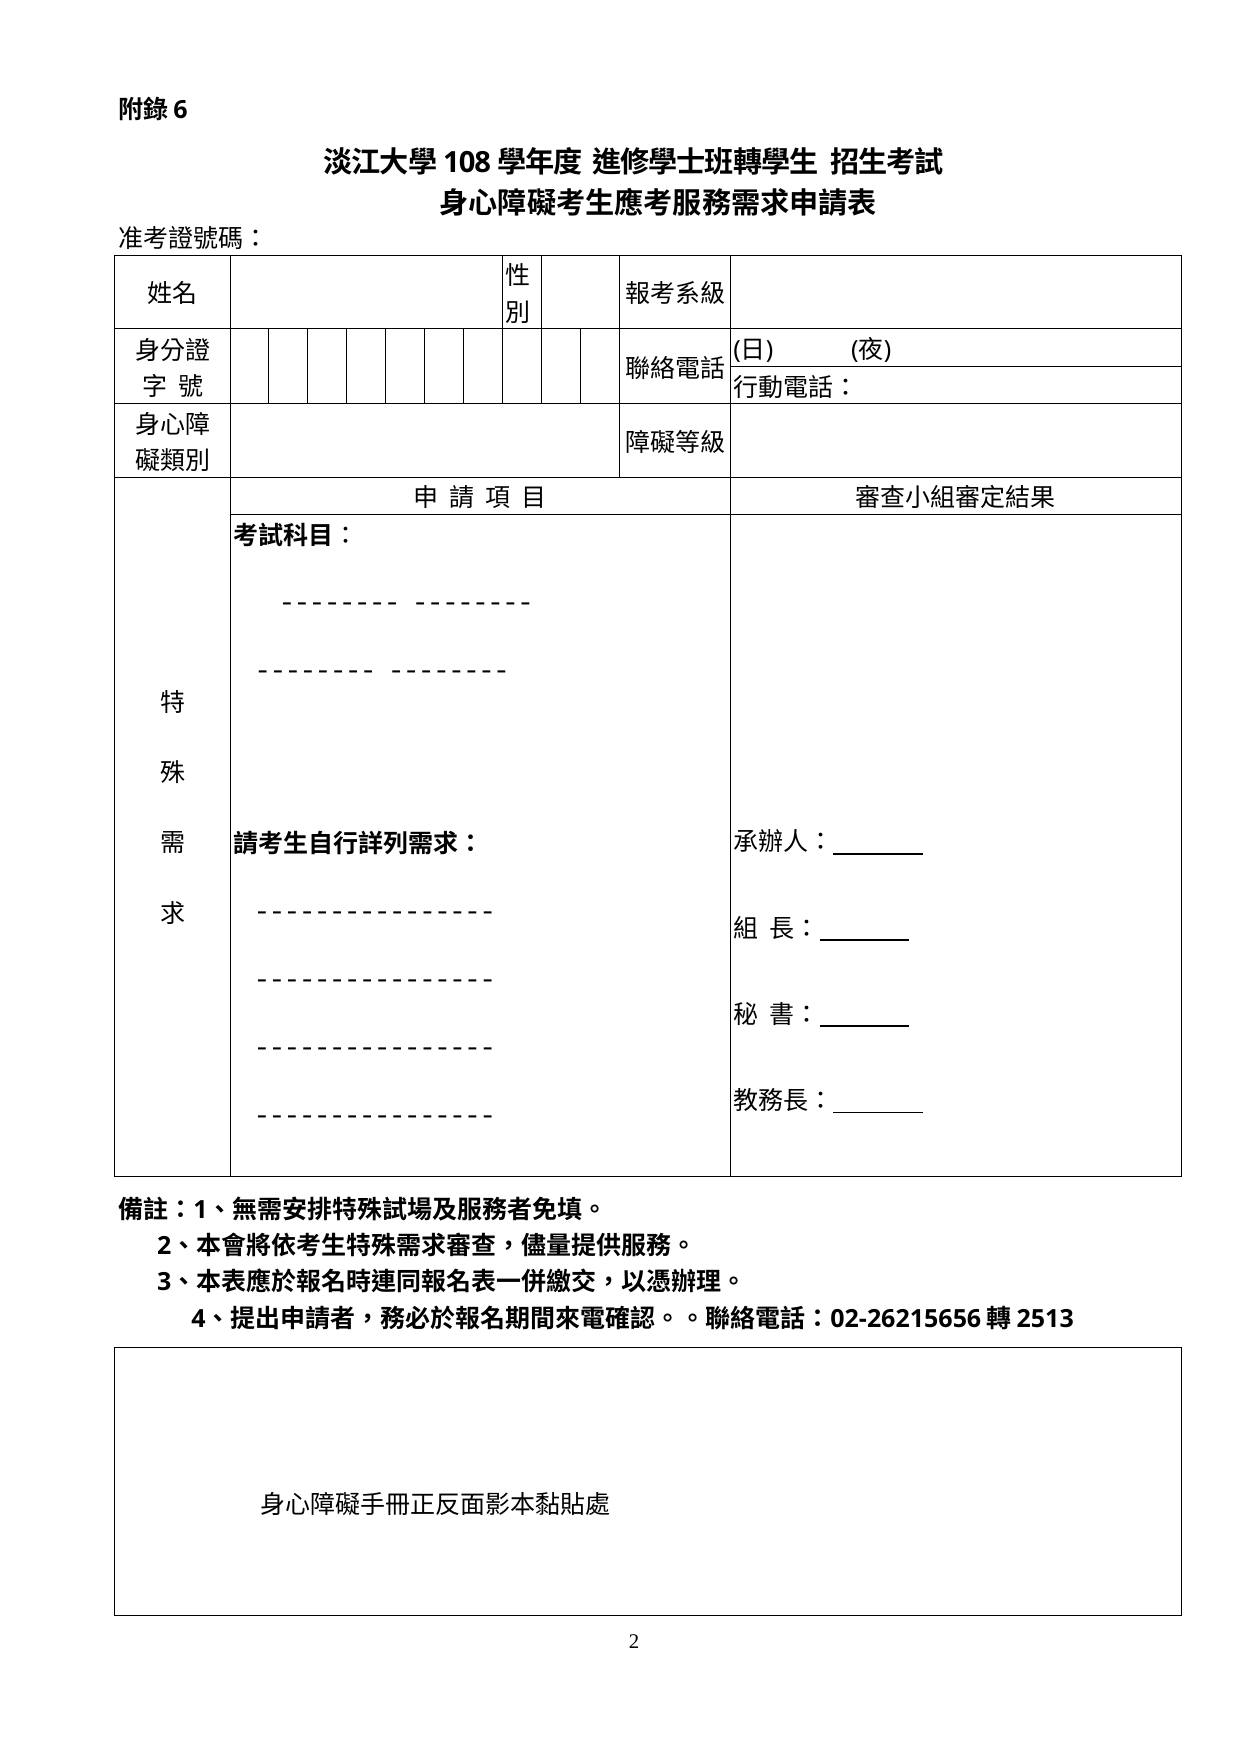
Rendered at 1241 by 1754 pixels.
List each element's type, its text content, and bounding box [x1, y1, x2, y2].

table_header 性 別 [503, 256, 541, 328]
table_cell 身分證 字 號 [115, 329, 230, 403]
table_cell [269, 329, 307, 403]
table_cell 審查小組審定結果 [731, 478, 1181, 514]
table_header 姓名 [115, 256, 230, 328]
table_cell 考試科目： ╴╴╴╴╴╴╴╴ ╴╴╴╴╴╴╴╴ ╴╴╴╴╴╴╴╴ ╴╴╴╴╴╴╴╴ 請考生自行詳列需求： ╴╴╴╴╴╴╴╴╴╴╴╴╴╴╴╴ ╴╴╴╴╴╴╴╴╴╴╴╴╴╴╴╴ ╴╴╴╴╴╴╴╴╴╴╴╴╴╴╴╴ ╴╴╴╴╴╴╴╴╴╴╴╴╴╴╴╴ [231, 515, 730, 1176]
table_cell (日) (夜) [731, 329, 1181, 366]
table_header [731, 256, 1181, 328]
table_cell 承辦人： 組 長： 秘 書： 教務長： [731, 515, 1181, 1176]
text 3、本表應於報名時連同報名表一併繳交，以憑辦理。 [118, 1262, 1150, 1298]
table_cell [503, 329, 541, 403]
table_cell [308, 329, 346, 403]
text 備註：1、無需安排特殊試場及服務者免填。 [118, 1189, 1150, 1226]
table_cell [231, 404, 619, 477]
text 4、提出申請者，務必於報名期間來電確認。。聯絡電話：02-26215656轉2513 [118, 1298, 1150, 1334]
table_cell 身心障 礙類別 [115, 404, 230, 477]
table_header [231, 256, 502, 328]
table_cell 申 請 項 目 [231, 478, 730, 514]
table_header 身心障礙手冊正反面影本黏貼處 [115, 1348, 1181, 1615]
text 准考證號碼： [118, 218, 1150, 255]
table_cell [347, 329, 385, 403]
table_cell [464, 329, 502, 403]
table_cell 特 殊 需 求 [115, 478, 230, 1176]
table_cell [731, 404, 1181, 477]
text 附錄6 [118, 89, 1150, 126]
table_cell [581, 329, 619, 403]
text 淡江大學108學年度 進修學士班轉學生 招生考試 [118, 139, 1150, 181]
table_cell [231, 329, 268, 403]
table_cell [542, 329, 580, 403]
table_cell 聯絡電話 [620, 329, 730, 403]
text 身心障礙考生應考服務需求申請表 [118, 193, 1150, 218]
text 2、本會將依考生特殊需求審查，儘量提供服務。 [118, 1226, 1150, 1262]
table_cell 障礙等級 [620, 404, 730, 477]
table_cell 行動電話： [731, 367, 1181, 403]
table_cell [386, 329, 424, 403]
table_header [542, 256, 619, 328]
table_cell [425, 329, 463, 403]
table_header 報考系級 [620, 256, 730, 328]
